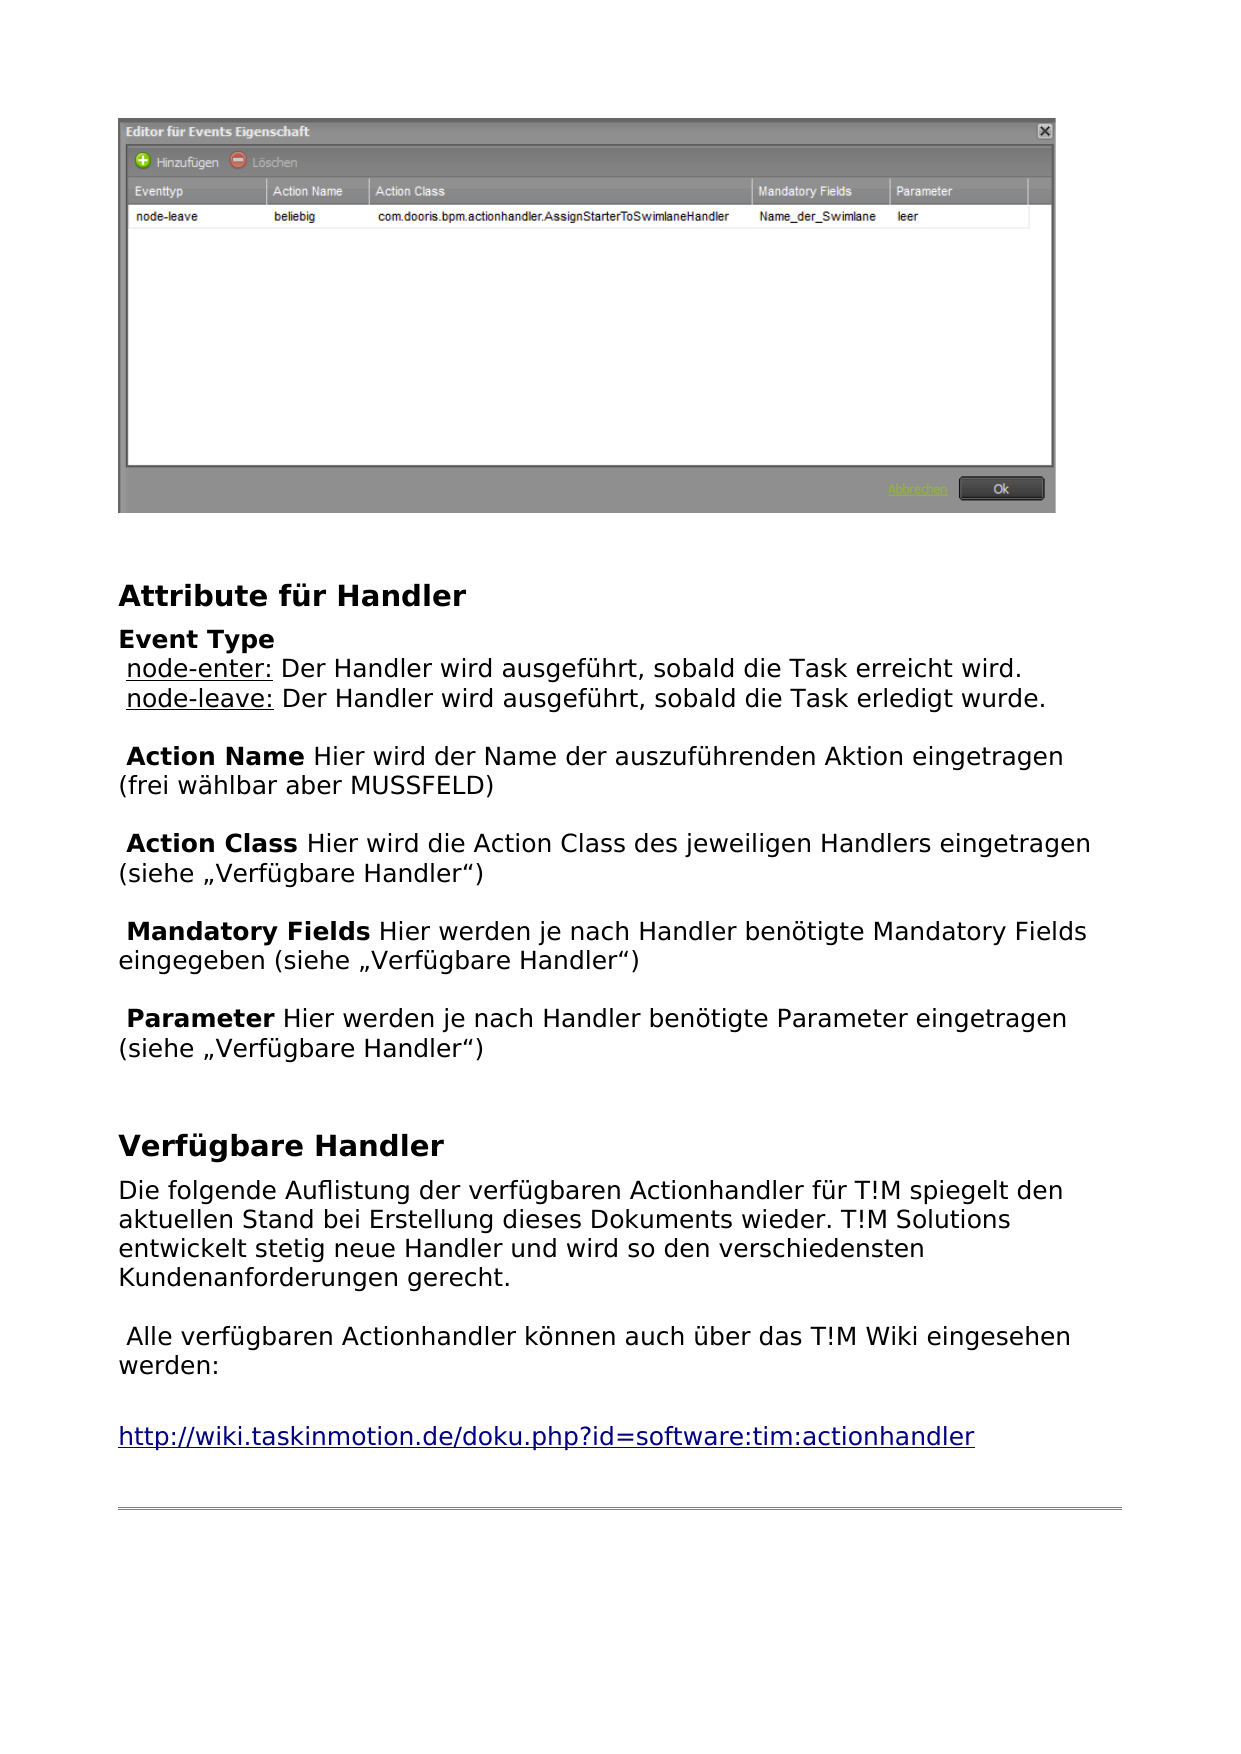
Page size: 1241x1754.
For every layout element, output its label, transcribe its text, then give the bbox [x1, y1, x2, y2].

text http://wiki.taskinmotion.de/doku.php?id=software:tim:actionhandler [118, 1422, 1122, 1480]
text Die folgende Auflistung der verfügbaren Actionhandler für T!M spiegelt den aktuellen Stand bei Erstellung dieses Dokuments wieder. T!M Solutions entwickelt stetig neue Handler und wird so den verschiedensten Kundenanforderungen gerecht. Alle verfügbaren Actionhandler können auch über das T!M Wiki eingesehen werden: [118, 1176, 1122, 1409]
subtitle Verfügbare Handler [118, 1129, 1122, 1163]
text Event Type node-enter: Der Handler wird ausgeführt, sobald die Task erreicht wird. node-leave: Der Handler wird ausgeführt, sobald die Task erledigt wurde. Action Name Hier wird der Name der auszuführenden Aktion eingetragen (frei wählbar aber MUSSFELD) Action Class Hier wird die Action Class des jeweiligen Handlers eingetragen (siehe „Verfügbare Handler“) Mandatory Fields Hier werden je nach Handler benötigte Mandatory Fields eingegeben (siehe „Verfügbare Handler“) Parameter Hier werden je nach Handler benötigte Parameter eingetragen (siehe „Verfügbare Handler“) [118, 625, 1122, 1092]
subtitle Attribute für Handler [118, 579, 1122, 613]
picture [118, 118, 1056, 513]
